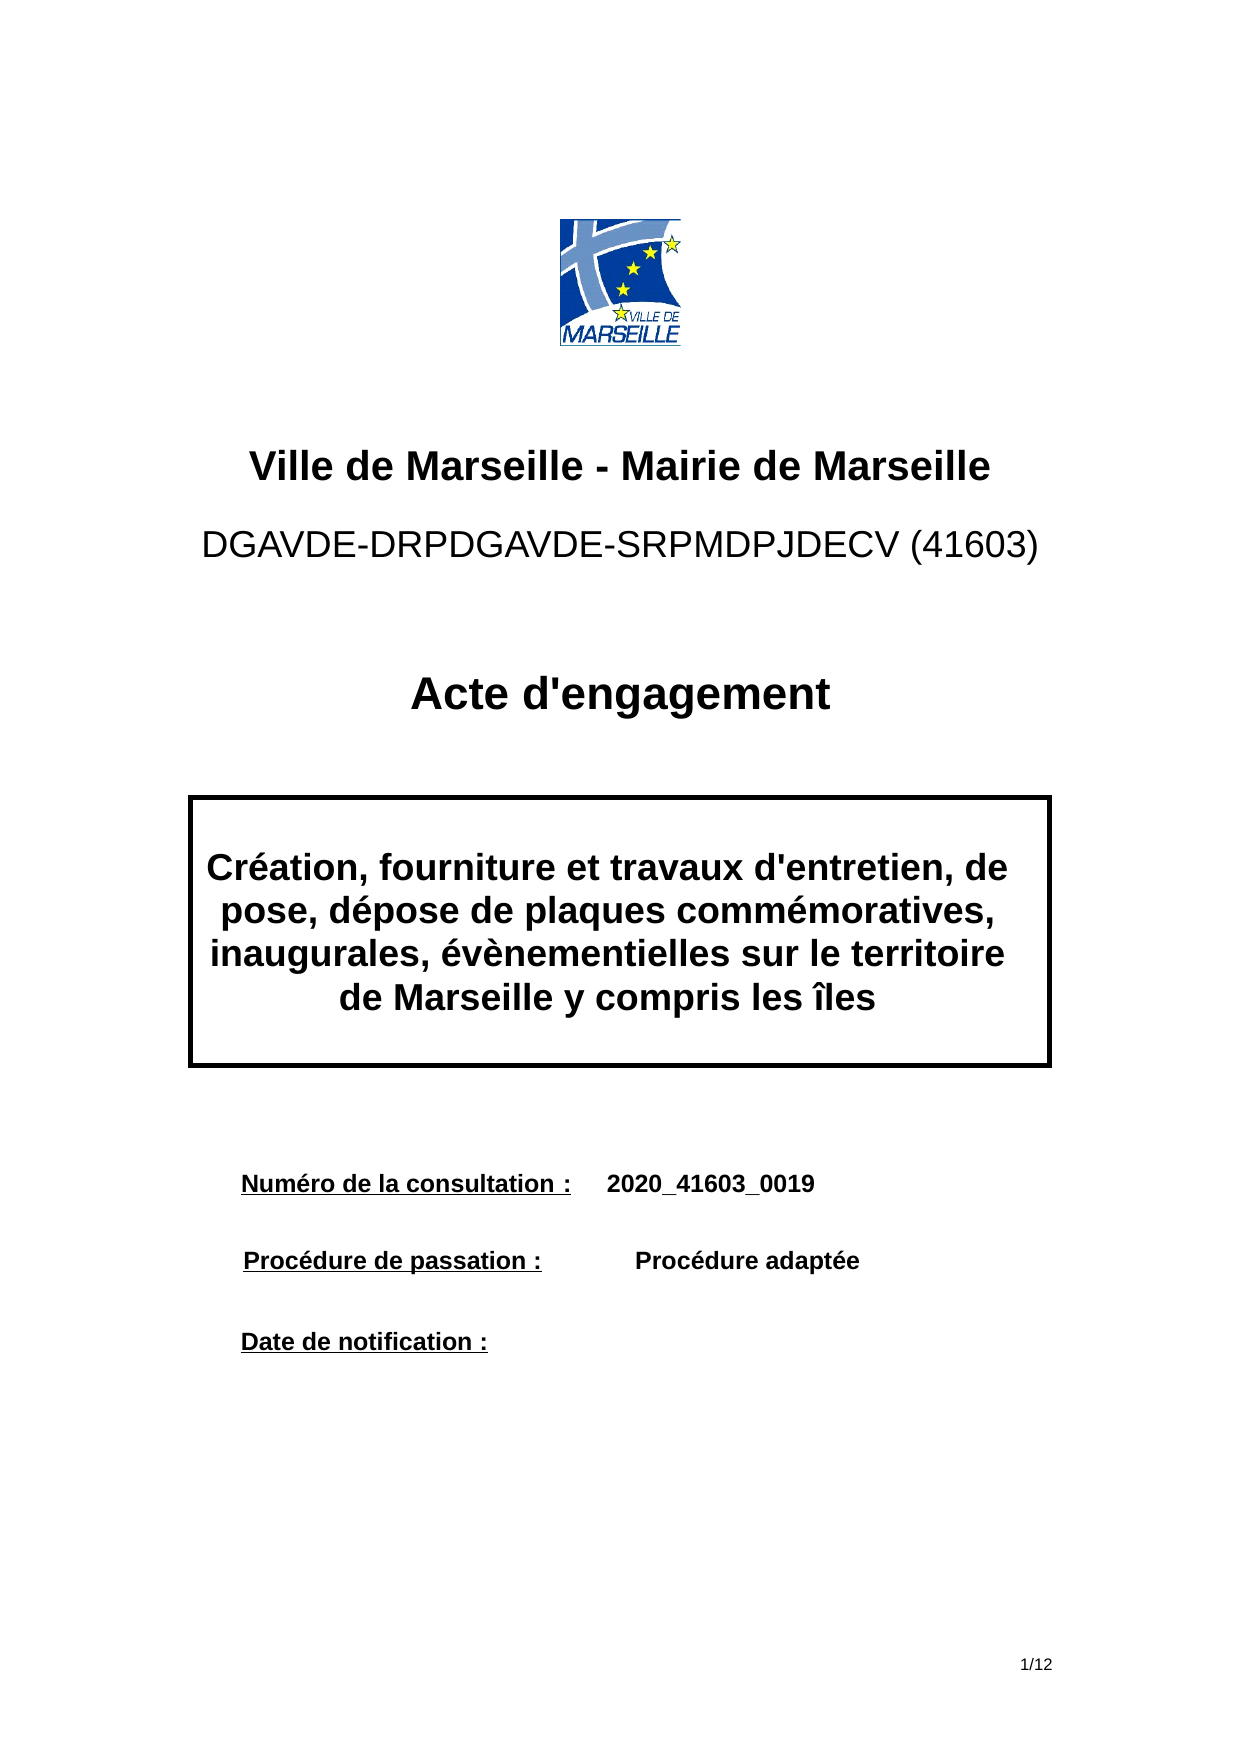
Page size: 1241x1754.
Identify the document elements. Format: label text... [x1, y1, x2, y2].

text Acte d'engagement [188, 667, 1052, 719]
text DGAVDE-DRPDGAVDE-SRPMDPJDECV (41603) [188, 523, 1052, 566]
text Procédure de passation : Procédure adaptée [243, 1246, 1052, 1274]
text Création, fourniture et travaux d'entretien, de pose, dépose de plaques commémoratives, inaugurales, évènementielles sur le territoire de Marseille y compris les îles [193, 838, 1047, 1018]
text Ville de Marseille - Mairie de Marseille [188, 441, 1052, 489]
text Date de notification : [241, 1327, 1052, 1356]
text Numéro de la consultation : 2020_41603_0019 [241, 1169, 1052, 1198]
